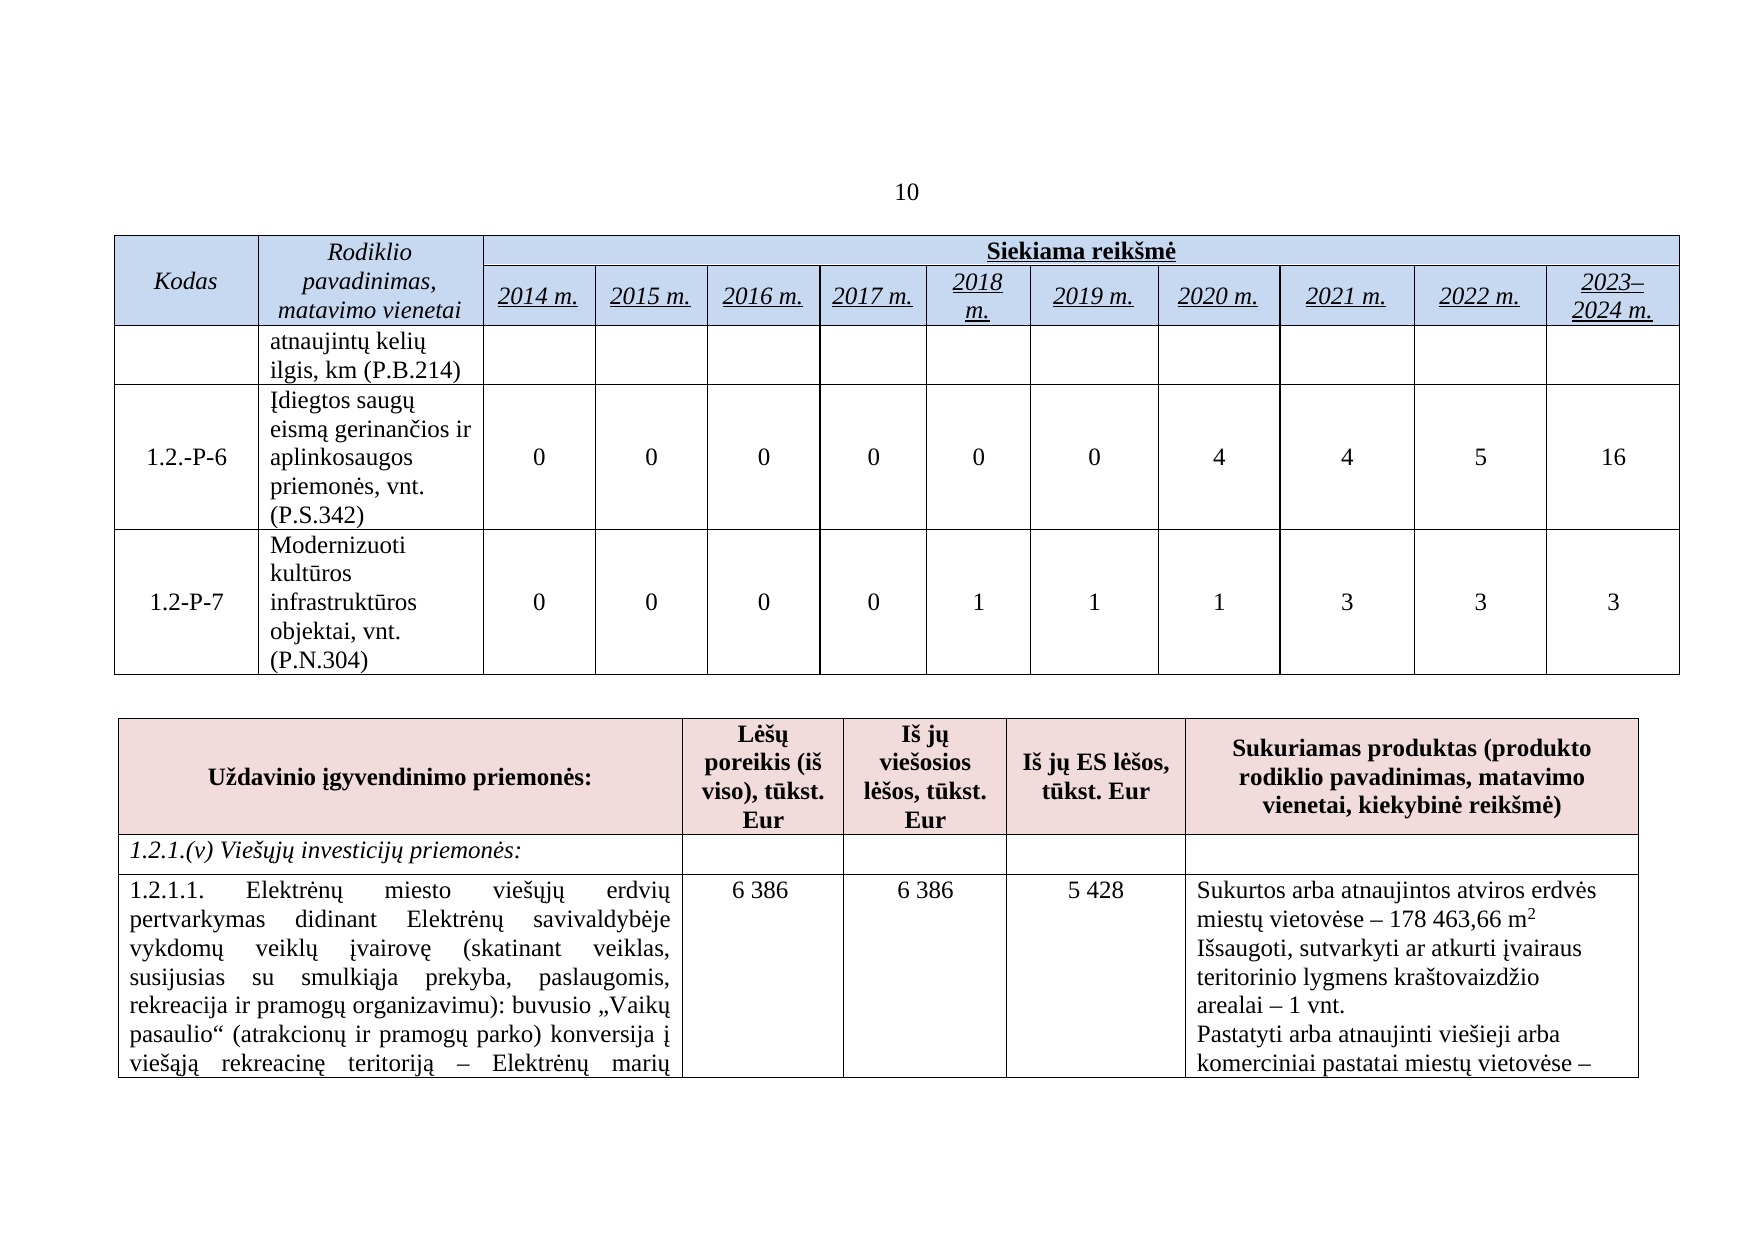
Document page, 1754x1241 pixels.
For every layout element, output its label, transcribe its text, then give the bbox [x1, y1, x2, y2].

table_cell atnaujintų kelių ilgis, km (P.B.214) [259, 326, 483, 384]
table_header Iš jų ES lėšos, tūkst. Eur [1007, 719, 1185, 834]
table_cell [683, 835, 843, 874]
table_cell 3 [1415, 530, 1546, 673]
table_cell 1.2-P-7 [115, 530, 258, 673]
table_cell 2017 m. [821, 266, 926, 325]
table_cell [708, 326, 819, 384]
table_cell 1.2.1.(v) Viešųjų investicijų priemonės: [119, 835, 682, 874]
table_cell [115, 326, 258, 384]
table_cell 0 [927, 385, 1030, 529]
table_header Sukuriamas produktas (produkto rodiklio pavadinimas, matavimo vienetai, kiekybinė reikšmė) [1186, 719, 1638, 834]
table_cell 0 [708, 530, 819, 673]
table_cell 0 [708, 385, 819, 529]
table_cell 4 [1159, 385, 1279, 529]
table_cell [1031, 326, 1158, 384]
table_cell 16 [1547, 385, 1679, 529]
table_cell 0 [821, 385, 926, 529]
table_cell 2018 m. [927, 266, 1030, 325]
table_cell [927, 326, 1030, 384]
table_cell 2016 m. [708, 266, 819, 325]
table_cell Sukurtos arba atnaujintos atviros erdvės miestų vietovėse – 178 463,66 m2 Išsaugoti, sutvarkyti ar atkurti įvairaus teritorinio lygmens kraštovaizdžio arealai – 1 vnt. Pastatyti arba atnaujinti viešieji arba komerciniai pastatai miestų vietovėse – [1186, 875, 1638, 1077]
table_cell 2022 m. [1415, 266, 1546, 325]
table_cell 1 [927, 530, 1030, 673]
table_cell [1547, 326, 1679, 384]
table_cell 0 [484, 530, 595, 673]
table_cell 2021 m. [1281, 266, 1414, 325]
table_cell [596, 326, 707, 384]
table_cell [1007, 835, 1185, 874]
table_cell 0 [1031, 385, 1158, 529]
table_header Lėšų poreikis (iš viso), tūkst. Eur [683, 719, 843, 834]
table_cell 3 [1547, 530, 1679, 673]
table_cell [1159, 326, 1279, 384]
table_cell [1281, 326, 1414, 384]
table_cell 5 [1415, 385, 1546, 529]
table_cell 2019 m. [1031, 266, 1158, 325]
table_cell [821, 326, 926, 384]
table_cell Modernizuoti kultūros infrastruktūros objektai, vnt. (P.N.304) [259, 530, 483, 673]
table_cell 6 386 [844, 875, 1006, 1077]
table_cell 2014 m. [484, 266, 595, 325]
table_cell [1415, 326, 1546, 384]
table_cell [1186, 835, 1638, 874]
table_header Siekiama reikšmė [484, 236, 1679, 264]
table_cell 0 [821, 530, 926, 673]
table_cell 2015 m. [596, 266, 707, 325]
table_header Uždavinio įgyvendinimo priemonės: [119, 719, 682, 834]
table_header Rodiklio pavadinimas, matavimo vienetai [259, 236, 483, 325]
table_cell 0 [596, 385, 707, 529]
table_header Kodas [115, 236, 258, 325]
table_cell Įdiegtos saugų eismą gerinančios ir aplinkosaugos priemonės, vnt. (P.S.342) [259, 385, 483, 529]
table_cell 5 428 [1007, 875, 1185, 1077]
table_cell 1 [1159, 530, 1279, 673]
table_cell 1 [1031, 530, 1158, 673]
table_cell 6 386 [683, 875, 843, 1077]
table_cell [484, 326, 595, 384]
table_cell 2023–2024 m. [1547, 266, 1679, 325]
table_cell 0 [596, 530, 707, 673]
table_cell 2020 m. [1159, 266, 1279, 325]
table_cell 3 [1281, 530, 1414, 673]
table_cell 1.2.-P-6 [115, 385, 258, 529]
table_cell 4 [1281, 385, 1414, 529]
table_cell 0 [484, 385, 595, 529]
table_cell 1.2.1.1. Elektrėnų miesto viešųjų erdvių pertvarkymas didinant Elektrėnų savivaldybėje vykdomų veiklų įvairovę (skatinant veiklas, susijusias su smulkiąja prekyba, paslaugomis, rekreacija ir pramogų organizavimu): buvusio „Vaikų pasaulio“ (atrakcionų ir pramogų parko) konversija į viešąją rekreacinę teritoriją – Elektrėnų marių [119, 875, 682, 1077]
table_cell [844, 835, 1006, 874]
table_header Iš jų viešosios lėšos, tūkst. Eur [844, 719, 1006, 834]
